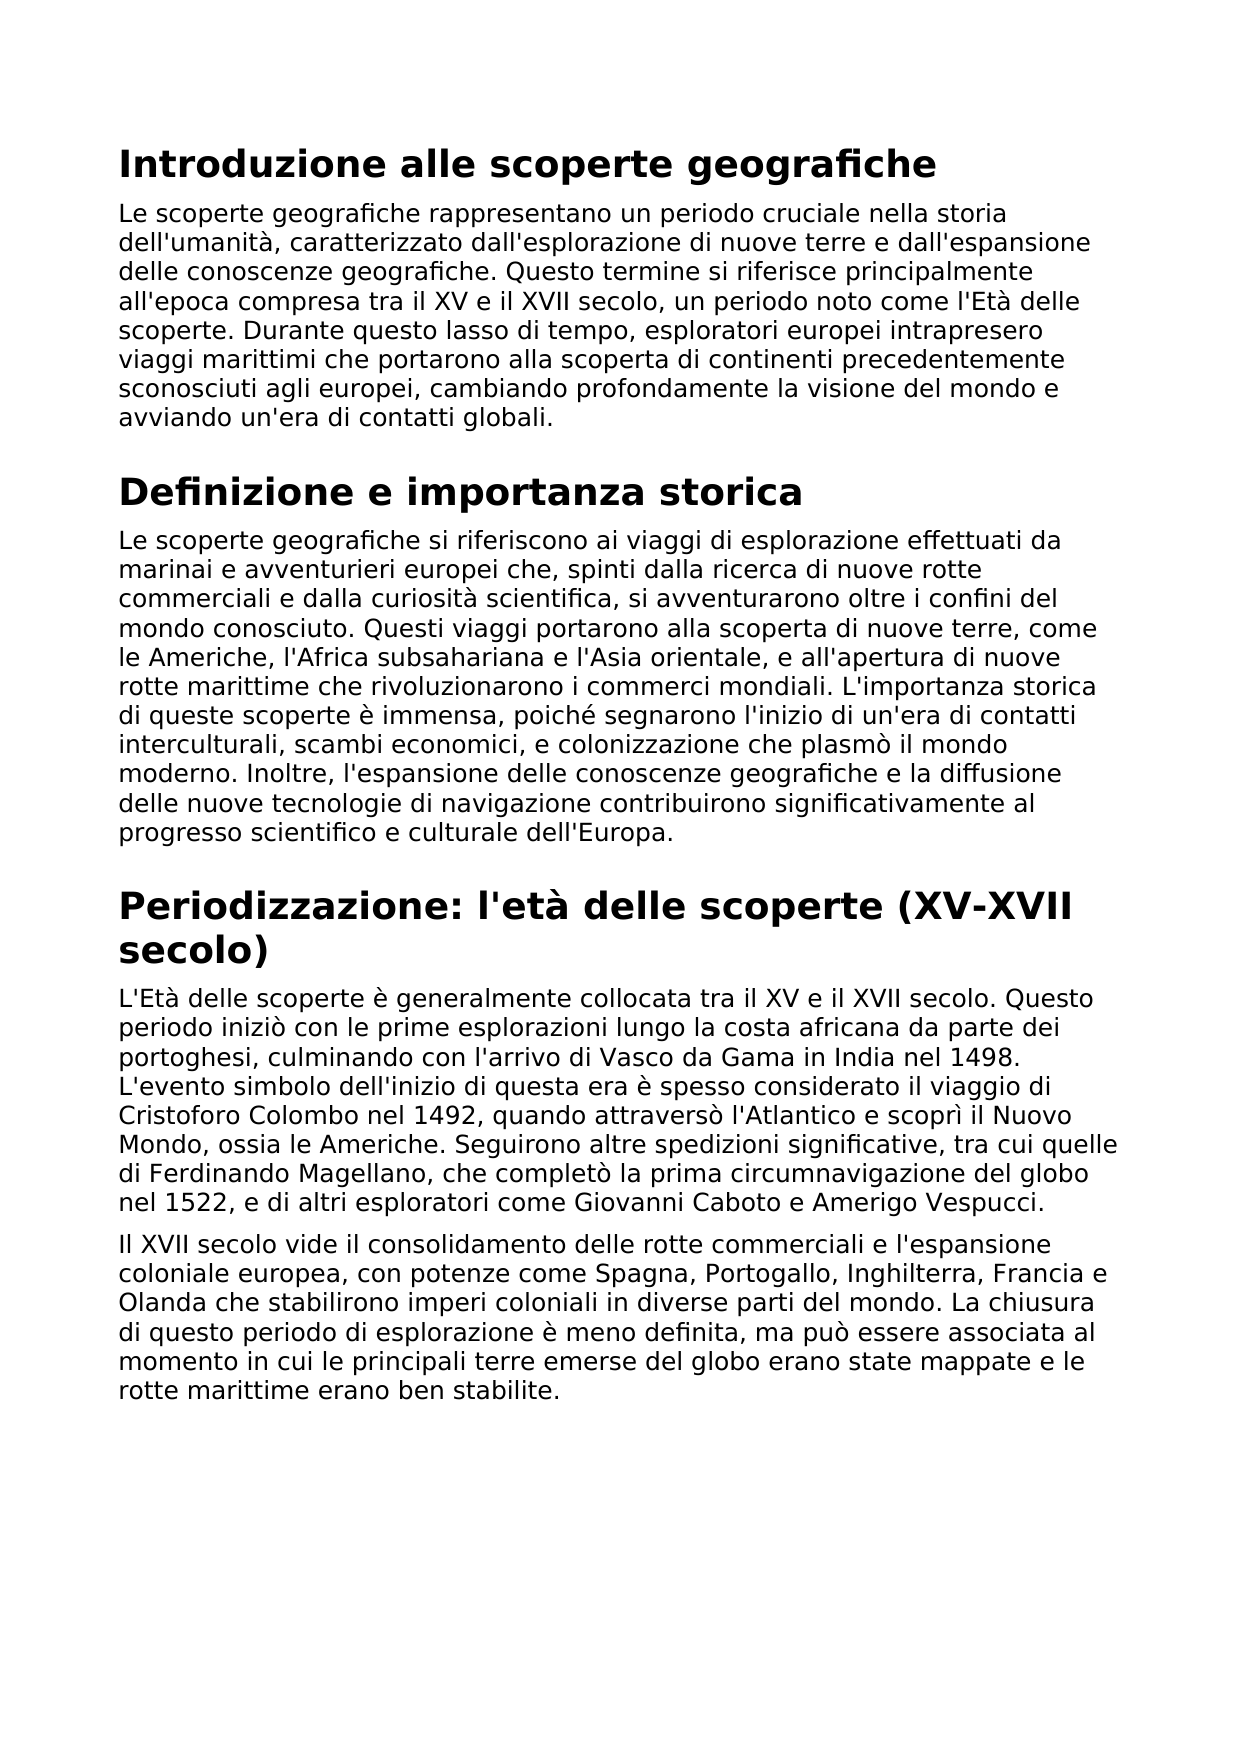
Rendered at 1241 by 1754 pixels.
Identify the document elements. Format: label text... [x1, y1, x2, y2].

subtitle Periodizzazione: l'età delle scoperte (XV-XVII secolo) [118, 884, 1122, 972]
subtitle Introduzione alle scoperte geografiche [118, 143, 1122, 187]
text Le scoperte geografiche si riferiscono ai viaggi di esplorazione effettuati da marinai e avventurieri europei che, spinti dalla ricerca di nuove rotte commerciali e dalla curiosità scientifica, si avventurarono oltre i confini del mondo conosciuto. Questi viaggi portarono alla scoperta di nuove terre, come le Americhe, l'Africa subsahariana e l'Asia orientale, e all'apertura di nuove rotte marittime che rivoluzionarono i commerci mondiali. L'importanza storica di queste scoperte è immensa, poiché segnarono l'inizio di un'era di contatti interculturali, scambi economici, e colonizzazione che plasmò il mondo moderno. Inoltre, l'espansione delle conoscenze geografiche e la diffusione delle nuove tecnologie di navigazione contribuirono significativamente al progresso scientifico e culturale dell'Europa. [118, 526, 1122, 847]
text Il XVII secolo vide il consolidamento delle rotte commerciali e l'espansione coloniale europea, con potenze come Spagna, Portogallo, Inghilterra, Francia e Olanda che stabilirono imperi coloniali in diverse parti del mondo. La chiusura di questo periodo di esplorazione è meno definita, ma può essere associata al momento in cui le principali terre emerse del globo erano state mappate e le rotte marittime erano ben stabilite. [118, 1230, 1122, 1405]
text L'Età delle scoperte è generalmente collocata tra il XV e il XVII secolo. Questo periodo iniziò con le prime esplorazioni lungo la costa africana da parte dei portoghesi, culminando con l'arrivo di Vasco da Gama in India nel 1498. L'evento simbolo dell'inizio di questa era è spesso considerato il viaggio di Cristoforo Colombo nel 1492, quando attraversò l'Atlantico e scoprì il Nuovo Mondo, ossia le Americhe. Seguirono altre spedizioni significative, tra cui quelle di Ferdinando Magellano, che completò la prima circumnavigazione del globo nel 1522, e di altri esploratori come Giovanni Caboto e Amerigo Vespucci. [118, 984, 1122, 1218]
text Le scoperte geografiche rappresentano un periodo cruciale nella storia dell'umanità, caratterizzato dall'esplorazione di nuove terre e dall'espansione delle conoscenze geografiche. Questo termine si riferisce principalmente all'epoca compresa tra il XV e il XVII secolo, un periodo noto come l'Età delle scoperte. Durante questo lasso di tempo, esploratori europei intrapresero viaggi marittimi che portarono alla scoperta di continenti precedentemente sconosciuti agli europei, cambiando profondamente la visione del mondo e avviando un'era di contatti globali. [118, 199, 1122, 433]
subtitle Definizione e importanza storica [118, 470, 1122, 514]
